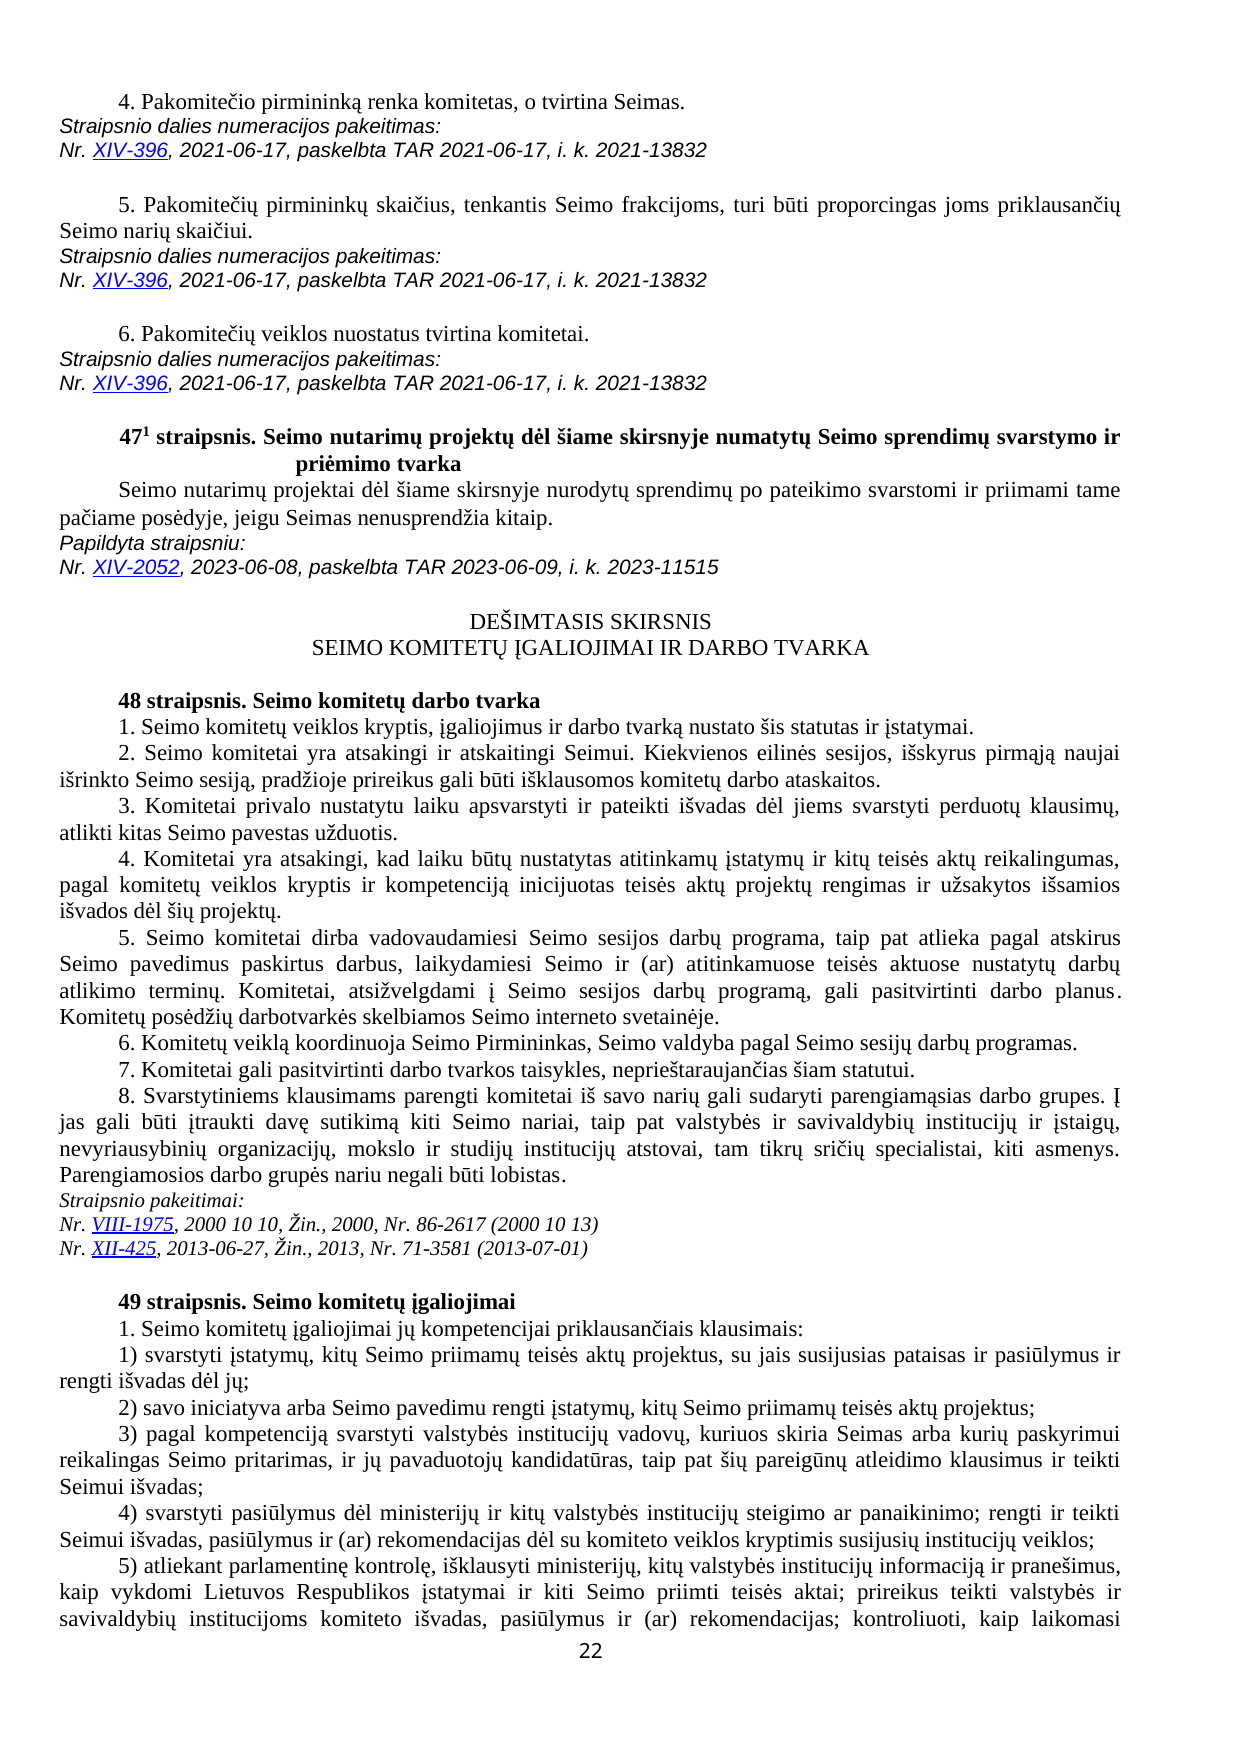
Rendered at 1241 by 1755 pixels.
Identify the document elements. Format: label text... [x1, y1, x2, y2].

text 4. Pakomitečio pirmininką renka komitetas, o tvirtina Seimas. [59, 88, 1122, 114]
text 7. Komitetai gali pasitvirtinti darbo tvarkos taisykles, neprieštaraujančias šiam statutui. [59, 1056, 1122, 1082]
text 2) savo iniciatyva arba Seimo pavedimu rengti įstatymų, kitų Seimo priimamų teisės aktų projektus; [59, 1394, 1122, 1420]
text 1) svarstyti įstatymų, kitų Seimo priimamų teisės aktų projektus, su jais susijusias pataisas ir pasiūlymus ir rengti išvadas dėl jų; [59, 1341, 1122, 1394]
text DEŠIMTASIS SKIRSNIS [59, 608, 1122, 634]
text Straipsnio pakeitimai: [59, 1187, 1122, 1212]
text 48 straipsnis. Seimo komitetų darbo tvarka [59, 687, 1122, 713]
text 2. Seimo komitetai yra atsakingi ir atskaitingi Seimui. Kiekvienos eilinės sesijos, išskyrus pirmąją naujai išrinkto Seimo sesiją, pradžioje prireikus gali būti išklausomos komitetų darbo ataskaitos. [59, 739, 1122, 792]
text Papildyta straipsniu: [59, 531, 1122, 555]
text Nr. XIV-396, 2021-06-17, paskelbta TAR 2021-06-17, i. k. 2021-13832 [59, 267, 1122, 291]
text 5) atliekant parlamentinę kontrolę, išklausyti ministerijų, kitų valstybės institucijų informaciją ir pranešimus, kaip vykdomi Lietuvos Respublikos įstatymai ir kiti Seimo priimti teisės aktai; prireikus teikti valstybės ir savivaldybių institucijoms komiteto išvadas, pasiūlymus ir (ar) rekomendacijas; kontroliuoti, kaip laikomasi [59, 1552, 1122, 1631]
text 1. Seimo komitetų įgaliojimai jų kompetencijai priklausančiais klausimais: [59, 1315, 1122, 1341]
text 49 straipsnis. Seimo komitetų įgaliojimai [59, 1288, 1122, 1315]
text Straipsnio dalies numeracijos pakeitimas: [59, 114, 1122, 138]
text 4. Komitetai yra atsakingi, kad laiku būtų nustatytas atitinkamų įstatymų ir kitų teisės aktų reikalingumas, pagal komitetų veiklos kryptis ir kompetenciją inicijuotas teisės aktų projektų rengimas ir užsakytos išsamios išvados dėl šių projektų. [59, 845, 1122, 924]
text 3. Komitetai privalo nustatytu laiku apsvarstyti ir pateikti išvadas dėl jiems svarstyti perduotų klausimų, atlikti kitas Seimo pavestas užduotis. [59, 792, 1122, 845]
text 6. Komitetų veiklą koordinuoja Seimo Pirmininkas, Seimo valdyba pagal Seimo sesijų darbų programas. [59, 1029, 1122, 1056]
text Nr. XII-425, 2013-06-27, Žin., 2013, Nr. 71-3581 (2013-07-01) [59, 1236, 1122, 1260]
text Straipsnio dalies numeracijos pakeitimas: [59, 243, 1122, 267]
text 3) pagal kompetenciją svarstyti valstybės institucijų vadovų, kuriuos skiria Seimas arba kurių paskyrimui reikalingas Seimo pritarimas, ir jų pavaduotojų kandidatūras, taip pat šių pareigūnų atleidimo klausimus ir teikti Seimui išvadas; [59, 1420, 1122, 1499]
text 5. Pakomitečių pirmininkų skaičius, tenkantis Seimo frakcijoms, turi būti proporcingas joms priklausančių Seimo narių skaičiui. [59, 191, 1122, 243]
text Seimo nutarimų projektai dėl šiame skirsnyje nurodytų sprendimų po pateikimo svarstomi ir priimami tame pačiame posėdyje, jeigu Seimas nenusprendžia kitaip. [59, 476, 1122, 531]
text 8. Svarstytiniems klausimams parengti komitetai iš savo narių gali sudaryti parengiamąsias darbo grupes. Į jas gali būti įtraukti davę sutikimą kiti Seimo nariai, taip pat valstybės ir savivaldybių institucijų ir įstaigų, nevyriausybinių organizacijų, mokslo ir studijų institucijų atstovai, tam tikrų sričių specialistai, kiti asmenys. Parengiamosios darbo grupės nariu negali būti lobistas. [59, 1082, 1122, 1187]
text Nr. XIV-396, 2021-06-17, paskelbta TAR 2021-06-17, i. k. 2021-13832 [59, 371, 1122, 394]
text Straipsnio dalies numeracijos pakeitimas: [59, 347, 1122, 371]
text Nr. XIV-396, 2021-06-17, paskelbta TAR 2021-06-17, i. k. 2021-13832 [59, 138, 1122, 162]
text 1. Seimo komitetų veiklos kryptis, įgaliojimus ir darbo tvarką nustato šis statutas ir įstatymai. [59, 713, 1122, 739]
text 6. Pakomitečių veiklos nuostatus tvirtina komitetai. [59, 320, 1122, 347]
text SEIMO KOMITETŲ ĮGALIOJIMAI IR DARBO TVARKA [59, 634, 1122, 660]
text 471 straipsnis. Seimo nutarimų projektų dėl šiame skirsnyje numatytų Seimo sprendimų svarstymo ir priėmimo tvarka [119, 423, 1122, 476]
text 4) svarstyti pasiūlymus dėl ministerijų ir kitų valstybės institucijų steigimo ar panaikinimo; rengti ir teikti Seimui išvadas, pasiūlymus ir (ar) rekomendacijas dėl su komiteto veiklos kryptimis susijusių institucijų veiklos; [59, 1499, 1122, 1552]
text Nr. XIV-2052, 2023-06-08, paskelbta TAR 2023-06-09, i. k. 2023-11515 [59, 555, 1122, 579]
text 5. Seimo komitetai dirba vadovaudamiesi Seimo sesijos darbų programa, taip pat atlieka pagal atskirus Seimo pavedimus paskirtus darbus, laikydamiesi Seimo ir (ar) atitinkamuose teisės aktuose nustatytų darbų atlikimo terminų. Komitetai, atsižvelgdami į Seimo sesijos darbų programą, gali pasitvirtinti darbo planus. Komitetų posėdžių darbotvarkės skelbiamos Seimo interneto svetainėje. [59, 924, 1122, 1029]
text Nr. VIII-1975, 2000 10 10, Žin., 2000, Nr. 86-2617 (2000 10 13) [59, 1212, 1122, 1236]
